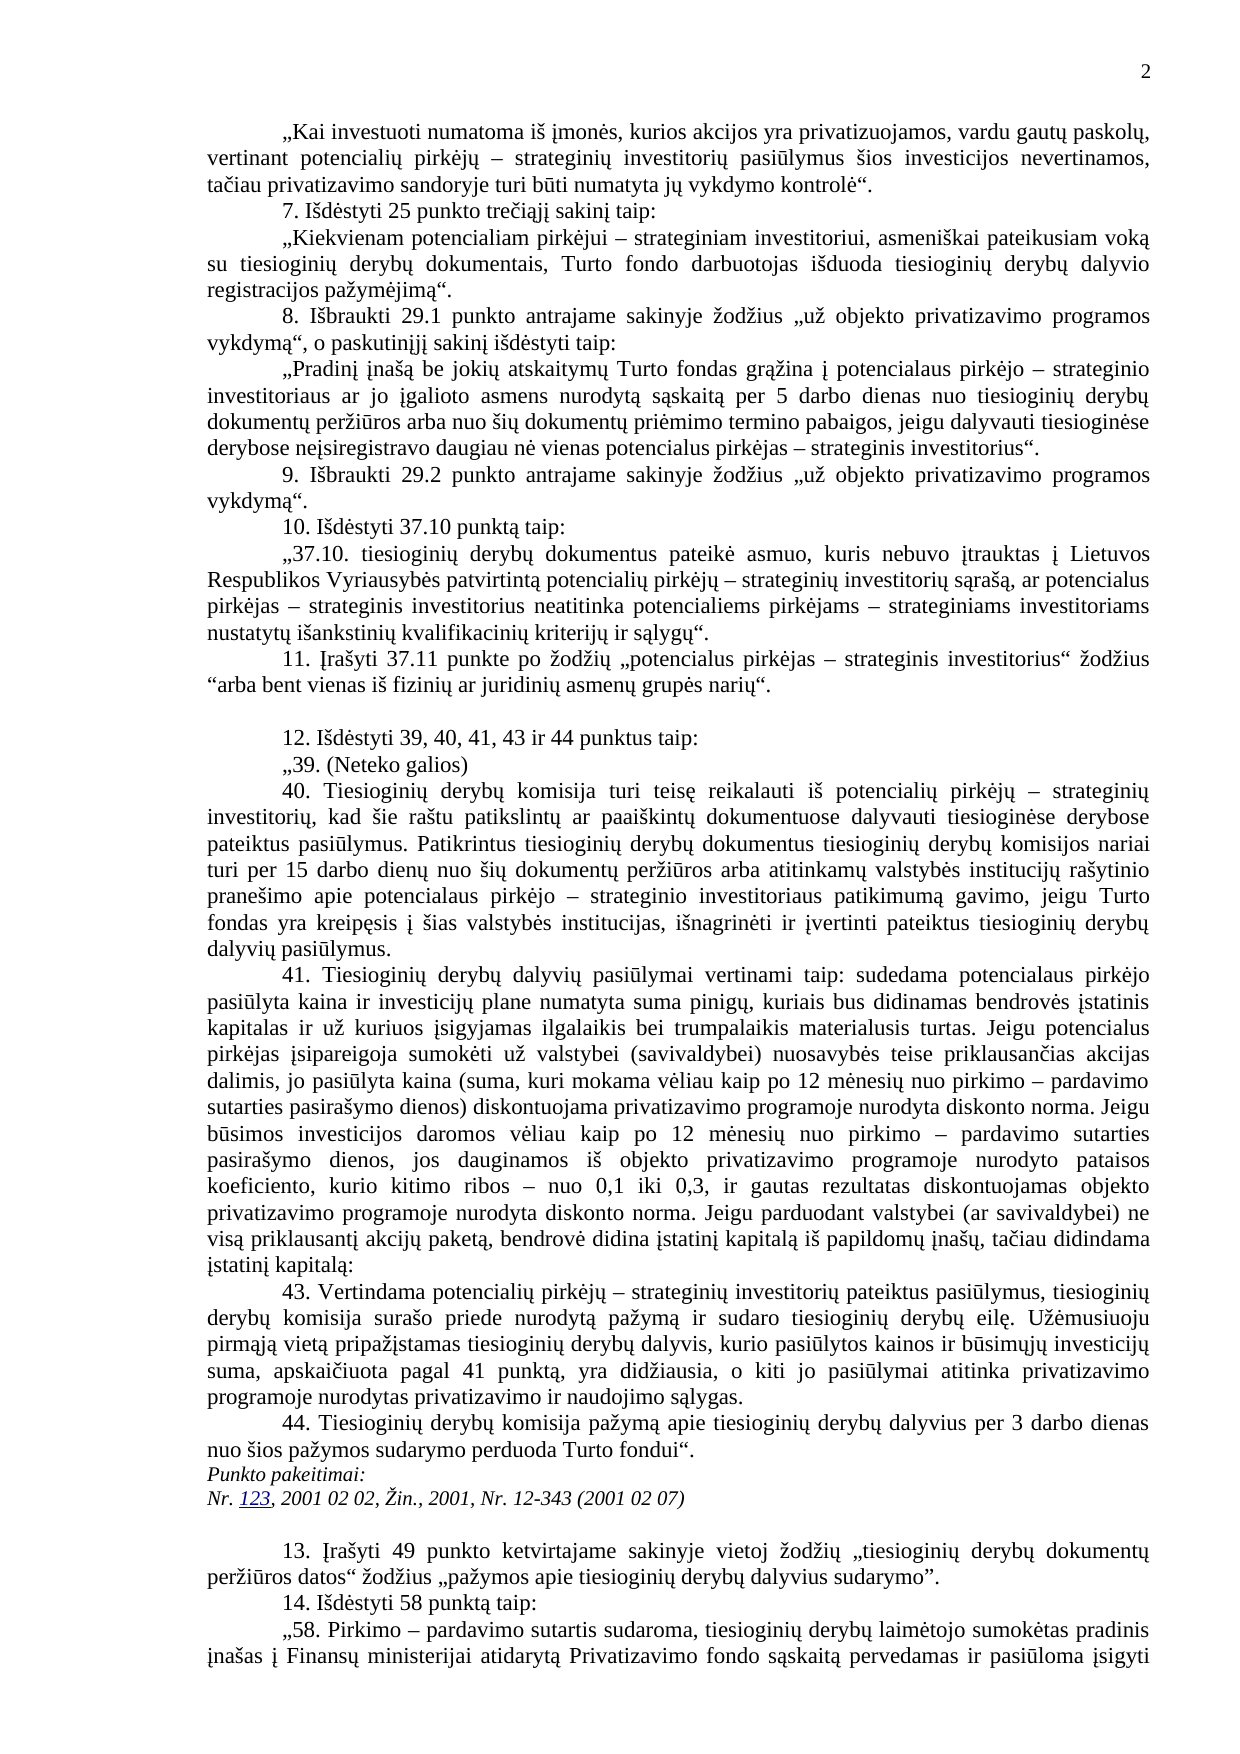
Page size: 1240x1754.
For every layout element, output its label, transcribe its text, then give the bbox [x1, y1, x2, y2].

text 11. Įrašyti 37.11 punkte po žodžių „potencialus pirkėjas – strateginis investitorius“ žodžius “arba bent vienas iš fizinių ar juridinių asmenų grupės narių“. [207, 645, 1151, 698]
text 40. Tiesioginių derybų komisija turi teisę reikalauti iš potencialių pirkėjų – strateginių investitorių, kad šie raštu patikslintų ar paaiškintų dokumentuose dalyvauti tiesioginėse derybose pateiktus pasiūlymus. Patikrintus tiesioginių derybų dokumentus tiesioginių derybų komisijos nariai turi per 15 darbo dienų nuo šių dokumentų peržiūros arba atitinkamų valstybės institucijų rašytinio pranešimo apie potencialaus pirkėjo – strateginio investitoriaus patikimumą gavimo, jeigu Turto fondas yra kreipęsis į šias valstybės institucijas, išnagrinėti ir įvertinti pateiktus tiesioginių derybų dalyvių pasiūlymus. [207, 777, 1151, 961]
text „Pradinį įnašą be jokių atskaitymų Turto fondas grąžina į potencialaus pirkėjo – strateginio investitoriaus ar jo įgalioto asmens nurodytą sąskaitą per 5 darbo dienas nuo tiesioginių derybų dokumentų peržiūros arba nuo šių dokumentų priėmimo termino pabaigos, jeigu dalyvauti tiesioginėse derybose neįsiregistravo daugiau nė vienas potencialus pirkėjas – strateginis investitorius“. [207, 355, 1151, 461]
text 41. Tiesioginių derybų dalyvių pasiūlymai vertinami taip: sudedama potencialaus pirkėjo pasiūlyta kaina ir investicijų plane numatyta suma pinigų, kuriais bus didinamas bendrovės įstatinis kapitalas ir už kuriuos įsigyjamas ilgalaikis bei trumpalaikis materialusis turtas. Jeigu potencialus pirkėjas įsipareigoja sumokėti už valstybei (savivaldybei) nuosavybės teise priklausančias akcijas dalimis, jo pasiūlyta kaina (suma, kuri mokama vėliau kaip po 12 mėnesių nuo pirkimo – pardavimo sutarties pasirašymo dienos) diskontuojama privatizavimo programoje nurodyta diskonto norma. Jeigu būsimos investicijos daromos vėliau kaip po 12 mėnesių nuo pirkimo – pardavimo sutarties pasirašymo dienos, jos dauginamos iš objekto privatizavimo programoje nurodyto pataisos koeficiento, kurio kitimo ribos – nuo 0,1 iki 0,3, ir gautas rezultatas diskontuojamas objekto privatizavimo programoje nurodyta diskonto norma. Jeigu parduodant valstybei (ar savivaldybei) ne visą priklausantį akcijų paketą, bendrovė didina įstatinį kapitalą iš papildomų įnašų, tačiau didindama įstatinį kapitalą: [207, 961, 1151, 1278]
text 7. Išdėstyti 25 punkto trečiąjį sakinį taip: [207, 197, 1151, 223]
text 44. Tiesioginių derybų komisija pažymą apie tiesioginių derybų dalyvius per 3 darbo dienas nuo šios pažymos sudarymo perduoda Turto fondui“. [207, 1409, 1151, 1462]
text 10. Išdėstyti 37.10 punktą taip: [207, 513, 1151, 540]
text „39. (Neteko galios) [207, 751, 1151, 777]
text Punkto pakeitimai: [207, 1462, 1151, 1486]
text „37.10. tiesioginių derybų dokumentus pateikė asmuo, kuris nebuvo įtrauktas į Lietuvos Respublikos Vyriausybės patvirtintą potencialių pirkėjų – strateginių investitorių sąrašą, ar potencialus pirkėjas – strateginis investitorius neatitinka potencialiems pirkėjams – strateginiams investitoriams nustatytų išankstinių kvalifikacinių kriterijų ir sąlygų“. [207, 540, 1151, 645]
subtitle 43. Vertindama potencialių pirkėjų – strateginių investitorių pateiktus pasiūlymus, tiesioginių derybų komisija surašo priede nurodytą pažymą ir sudaro tiesioginių derybų eilę. Užėmusiuoju pirmąją vietą pripažįstamas tiesioginių derybų dalyvis, kurio pasiūlytos kainos ir būsimųjų investicijų suma, apskaičiuota pagal 41 punktą, yra didžiausia, o kiti jo pasiūlymai atitinka privatizavimo programoje nurodytas privatizavimo ir naudojimo sąlygas. [207, 1278, 1151, 1409]
text Nr. 123, 2001 02 02, Žin., 2001, Nr. 12-343 (2001 02 07) [207, 1486, 1151, 1510]
text 12. Išdėstyti 39, 40, 41, 43 ir 44 punktus taip: [207, 724, 1151, 751]
text „58. Pirkimo – pardavimo sutartis sudaroma, tiesioginių derybų laimėtojo sumokėtas pradinis įnašas į Finansų ministerijai atidarytą Privatizavimo fondo sąskaitą pervedamas ir pasiūloma įsigyti [207, 1616, 1151, 1668]
text 13. Įrašyti 49 punkto ketvirtajame sakinyje vietoj žodžių „tiesioginių derybų dokumentų peržiūros datos“ žodžius „pažymos apie tiesioginių derybų dalyvius sudarymo”. [207, 1537, 1151, 1589]
text 9. Išbraukti 29.2 punkto antrajame sakinyje žodžius „už objekto privatizavimo programos vykdymą“. [207, 461, 1151, 513]
text 8. Išbraukti 29.1 punkto antrajame sakinyje žodžius „už objekto privatizavimo programos vykdymą“, o paskutinįjį sakinį išdėstyti taip: [207, 303, 1151, 355]
text „Kiekvienam potencialiam pirkėjui – strateginiam investitoriui, asmeniškai pateikusiam voką su tiesioginių derybų dokumentais, Turto fondo darbuotojas išduoda tiesioginių derybų dalyvio registracijos pažymėjimą“. [207, 223, 1151, 303]
text „Kai investuoti numatoma iš įmonės, kurios akcijos yra privatizuojamos, vardu gautų paskolų, vertinant potencialių pirkėjų – strateginių investitorių pasiūlymus šios investicijos nevertinamos, tačiau privatizavimo sandoryje turi būti numatyta jų vykdymo kontrolė“. [207, 118, 1151, 197]
text 14. Išdėstyti 58 punktą taip: [207, 1589, 1151, 1616]
